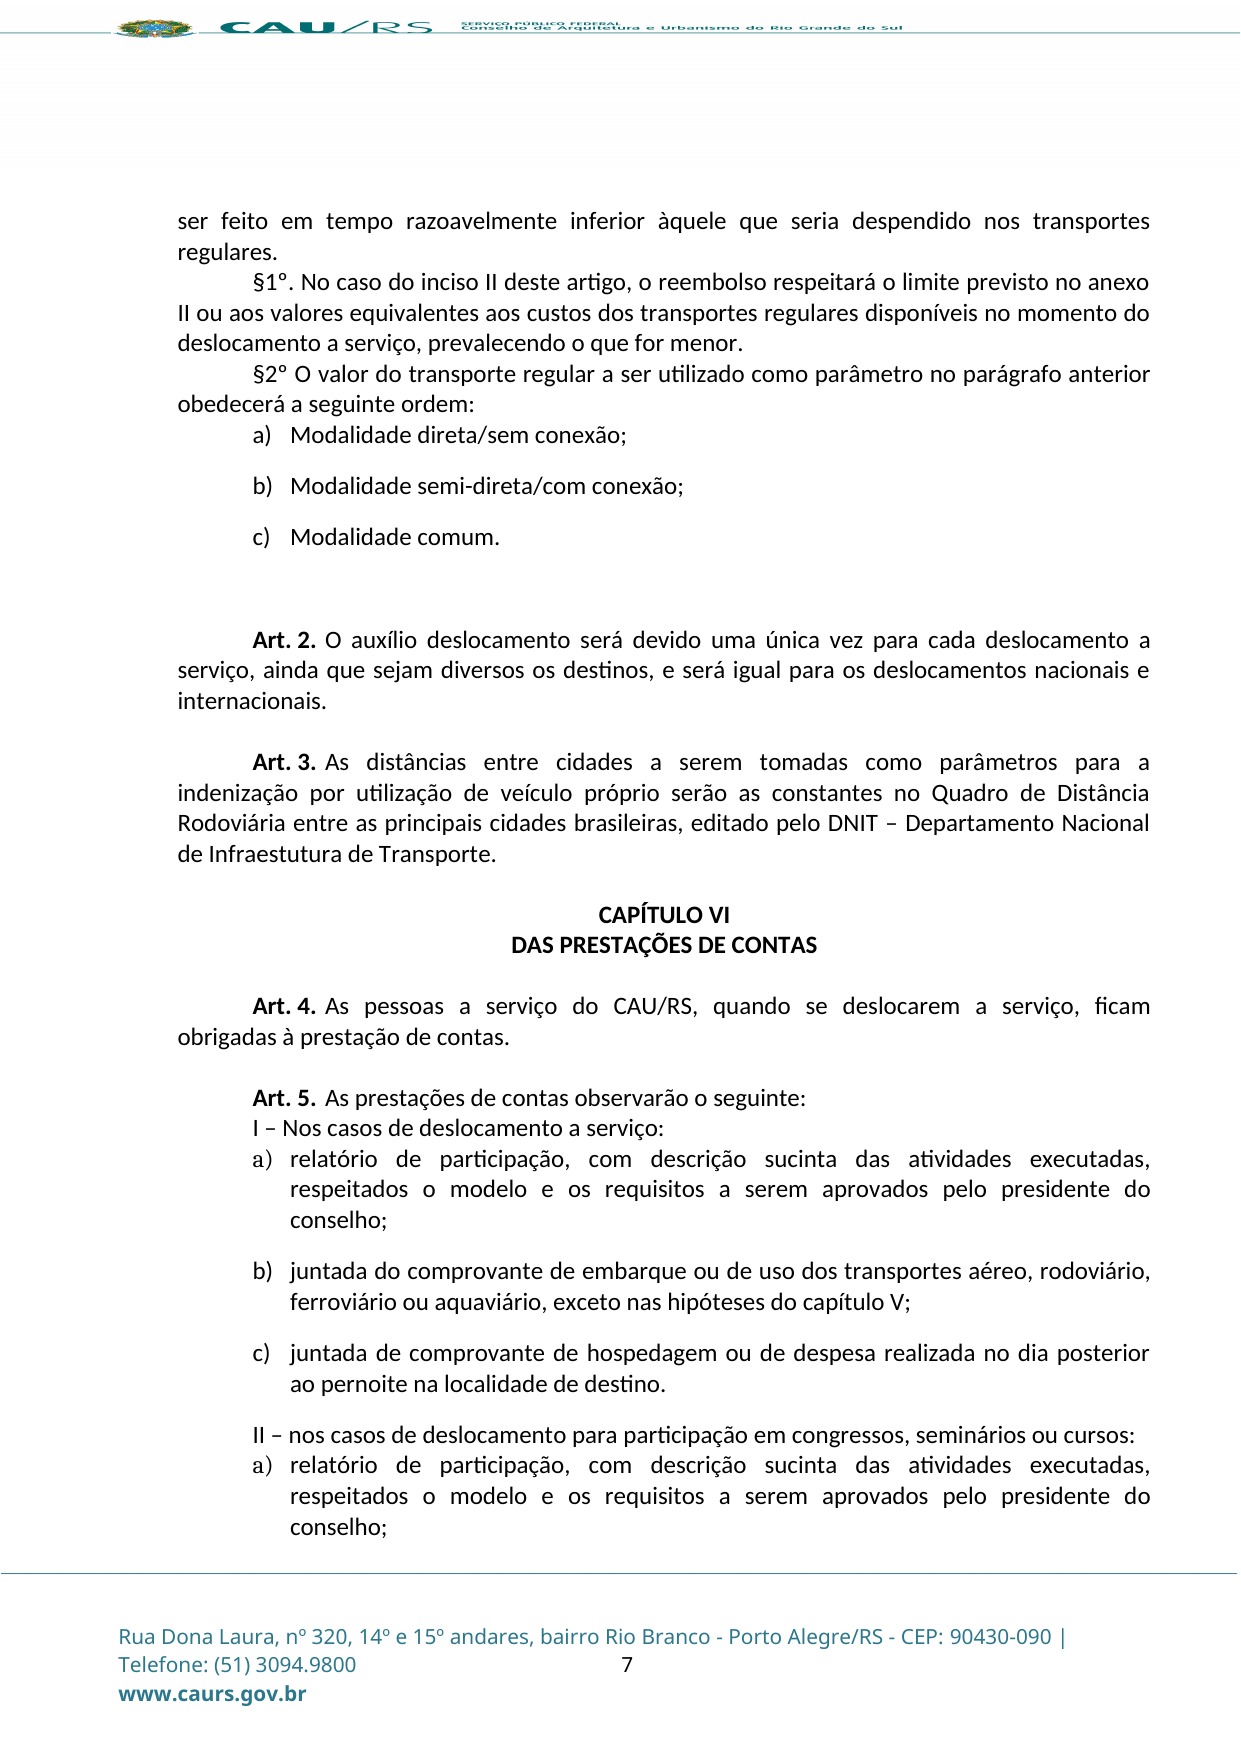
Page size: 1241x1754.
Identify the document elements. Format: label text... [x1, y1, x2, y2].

list juntada de comprovante de hospedagem ou de despesa realizada no dia posterior ao pernoite na localidade de destino. [252, 1337, 1152, 1398]
list Modalidade semi-direta/com conexão; [252, 470, 1152, 501]
list As pessoas a serviço do CAU/RS, quando se deslocarem a serviço, ficam obrigadas à prestação de contas. [177, 990, 1152, 1051]
list juntada do comprovante de embarque ou de uso dos transportes aéreo, rodoviário, ferroviário ou aquaviário, exceto nas hipóteses do capítulo V; [252, 1255, 1152, 1316]
text ser feito em tempo razoavelmente inferior àquele que seria despendido nos transportes regulares. [177, 205, 1152, 266]
list relatório de participação, com descrição sucinta das atividades executadas, respeitados o modelo e os requisitos a serem aprovados pelo presidente do conselho; [252, 1143, 1152, 1234]
text §1º. No caso do inciso II deste artigo, o reembolso respeitará o limite previsto no anexo II ou aos valores equivalentes aos custos dos transportes regulares disponíveis no momento do deslocamento a serviço, prevalecendo o que for menor. [177, 266, 1152, 358]
text I – Nos casos de deslocamento a serviço: [177, 1112, 1152, 1143]
list Modalidade comum. [252, 521, 1152, 552]
list As distâncias entre cidades a serem tomadas como parâmetros para a indenização por utilização de veículo próprio serão as constantes no Quadro de Distância Rodoviária entre as principais cidades brasileiras, editado pelo DNIT – Departamento Nacional de Infraestutura de Transporte. [177, 746, 1152, 868]
text §2º O valor do transporte regular a ser utilizado como parâmetro no parágrafo anterior obedecerá a seguinte ordem: [177, 358, 1152, 419]
list As prestações de contas observarão o seguinte: [177, 1082, 1152, 1112]
list O auxílio deslocamento será devido uma única vez para cada deslocamento a serviço, ainda que sejam diversos os destinos, e será igual para os deslocamentos nacionais e internacionais. [177, 624, 1152, 716]
text DAS PRESTAÇÕES DE CONTAS [177, 929, 1152, 960]
list Modalidade direta/sem conexão; [252, 419, 1152, 449]
list relatório de participação, com descrição sucinta das atividades executadas, respeitados o modelo e os requisitos a serem aprovados pelo presidente do conselho; [252, 1450, 1152, 1541]
text II – nos casos de deslocamento para participação em congressos, seminários ou cursos: [177, 1419, 1152, 1450]
text CAPÍTULO VI [177, 899, 1152, 929]
